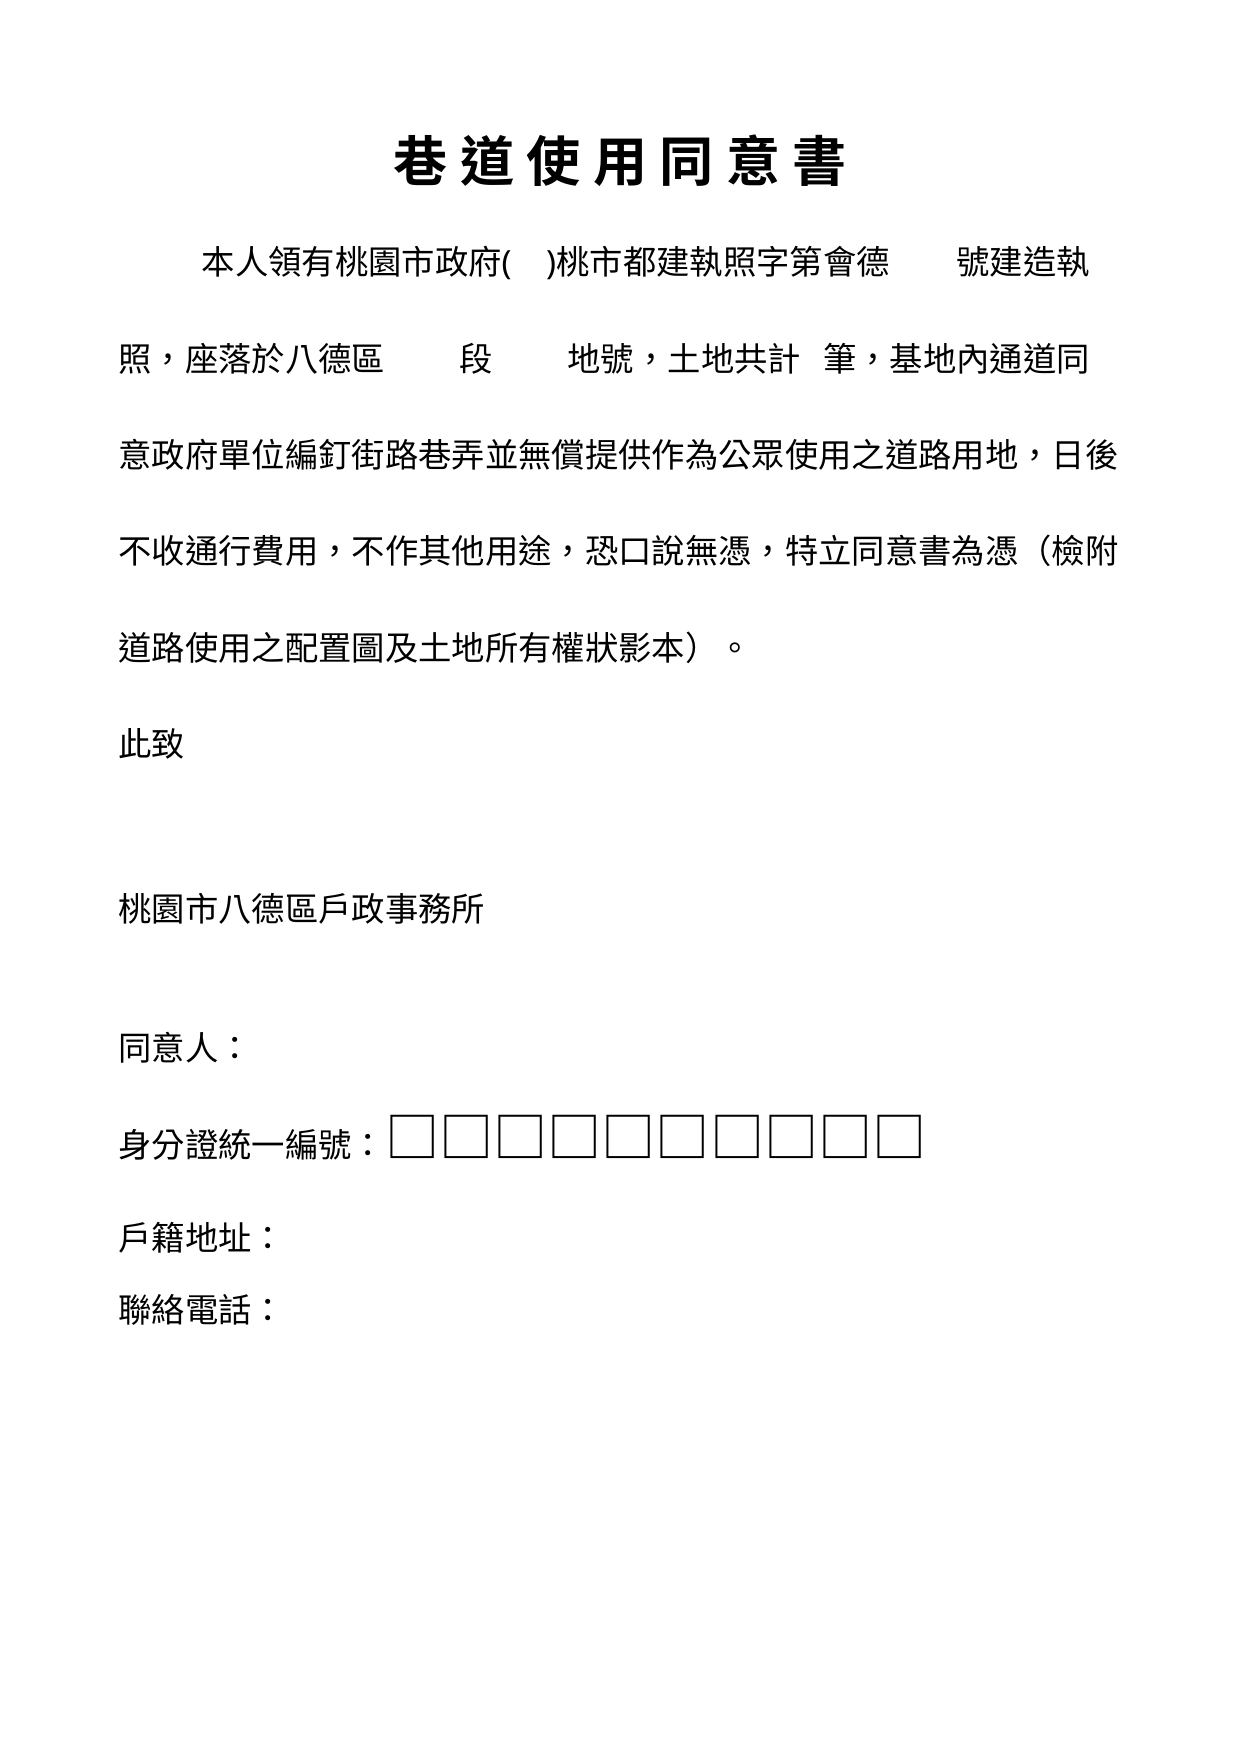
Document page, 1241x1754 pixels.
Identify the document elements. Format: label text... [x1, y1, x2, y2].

text 同意人： [118, 1022, 1122, 1070]
text 身分證統一編號：□□□□□□□□□□ [118, 1094, 1122, 1173]
text 本人領有桃園市政府( )桃市都建執照字第會德 號建造執照，座落於八德區 段 地號，土地共計 筆，基地內通道同意政府單位編釘街路巷弄並無償提供作為公眾使用之道路用地，日後不收通行費用，不作其他用途，恐口說無憑，特立同意書為憑（檢附道路使用之配置圖及土地所有權狀影本）。 [118, 236, 1122, 670]
text 戶籍地址： [118, 1212, 1122, 1260]
text 此致 [118, 718, 1122, 766]
text 桃園市八德區戶政事務所 [118, 883, 1122, 931]
text 聯絡電話： [118, 1284, 1122, 1332]
text 巷 道 使 用 同 意 書 [118, 118, 1122, 197]
